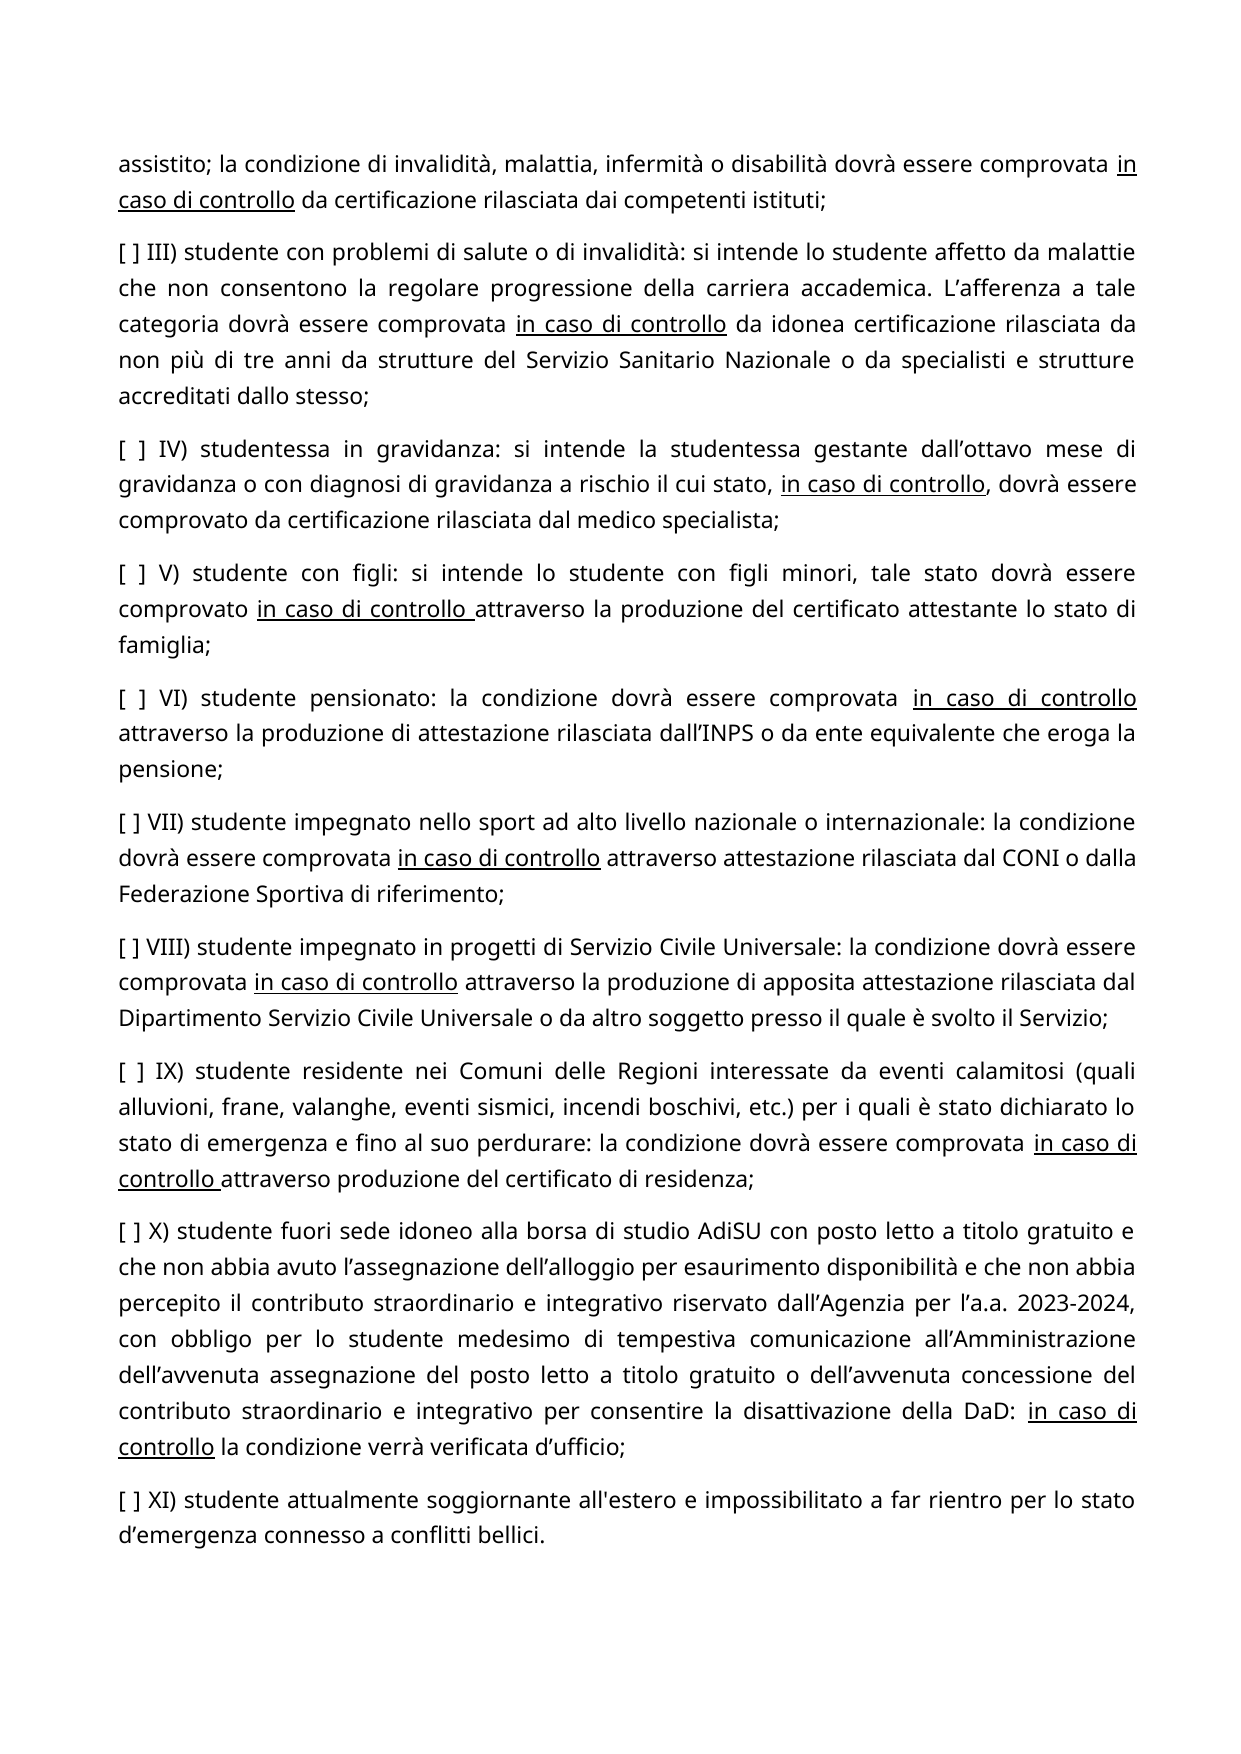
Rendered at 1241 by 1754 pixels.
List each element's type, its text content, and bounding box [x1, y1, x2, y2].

text [ ] VIII) studente impegnato in progetti di Servizio Civile Universale: la condizione dovrà essere comprovata in caso di controllo attraverso la produzione di apposita attestazione rilasciata dal Dipartimento Servizio Civile Universale o da altro soggetto presso il quale è svolto il Servizio; [118, 930, 1137, 1033]
text [ ] VI) studente pensionato: la condizione dovrà essere comprovata in caso di controllo attraverso la produzione di attestazione rilasciata dall’INPS o da ente equivalente che eroga la pensione; [118, 681, 1137, 784]
text [ ] X) studente fuori sede idoneo alla borsa di studio AdiSU con posto letto a titolo gratuito e che non abbia avuto l’assegnazione dell’alloggio per esaurimento disponibilità e che non abbia percepito il contributo straordinario e integrativo riservato dall’Agenzia per l’a.a. 2023-2024, con obbligo per lo studente medesimo di tempestiva comunicazione all’Amministrazione dell’avvenuta assegnazione del posto letto a titolo gratuito o dell’avvenuta concessione del contributo straordinario e integrativo per consentire la disattivazione della DaD: in caso di controllo la condizione verrà verificata d’ufficio; [118, 1215, 1137, 1462]
text [ ] VII) studente impegnato nello sport ad alto livello nazionale o internazionale: la condizione dovrà essere comprovata in caso di controllo attraverso attestazione rilasciata dal CONI o dalla Federazione Sportiva di riferimento; [118, 806, 1137, 909]
text assistito; la condizione di invalidità, malattia, infermità o disabilità dovrà essere comprovata in caso di controllo da certificazione rilasciata dai competenti istituti; [118, 148, 1137, 215]
text [ ] IX) studente residente nei Comuni delle Regioni interessate da eventi calamitosi (quali alluvioni, frane, valanghe, eventi sismici, incendi boschivi, etc.) per i quali è stato dichiarato lo stato di emergenza e fino al suo perdurare: la condizione dovrà essere comprovata in caso di controllo attraverso produzione del certificato di residenza; [118, 1055, 1137, 1194]
text [ ] III) studente con problemi di salute o di invalidità: si intende lo studente affetto da malattie che non consentono la regolare progressione della carriera accademica. L’afferenza a tale categoria dovrà essere comprovata in caso di controllo da idonea certificazione rilasciata da non più di tre anni da strutture del Servizio Sanitario Nazionale o da specialisti e strutture accreditati dallo stesso; [118, 236, 1137, 411]
text [ ] V) studente con figli: si intende lo studente con figli minori, tale stato dovrà essere comprovato in caso di controllo attraverso la produzione del certificato attestante lo stato di famiglia; [118, 557, 1137, 660]
text [ ] IV) studentessa in gravidanza: si intende la studentessa gestante dall’ottavo mese di gravidanza o con diagnosi di gravidanza a rischio il cui stato, in caso di controllo, dovrà essere comprovato da certificazione rilasciata dal medico specialista; [118, 432, 1137, 536]
text [ ] XI) studente attualmente soggiornante all'estero e impossibilitato a far rientro per lo stato d’emergenza connesso a conflitti bellici. [118, 1483, 1137, 1551]
